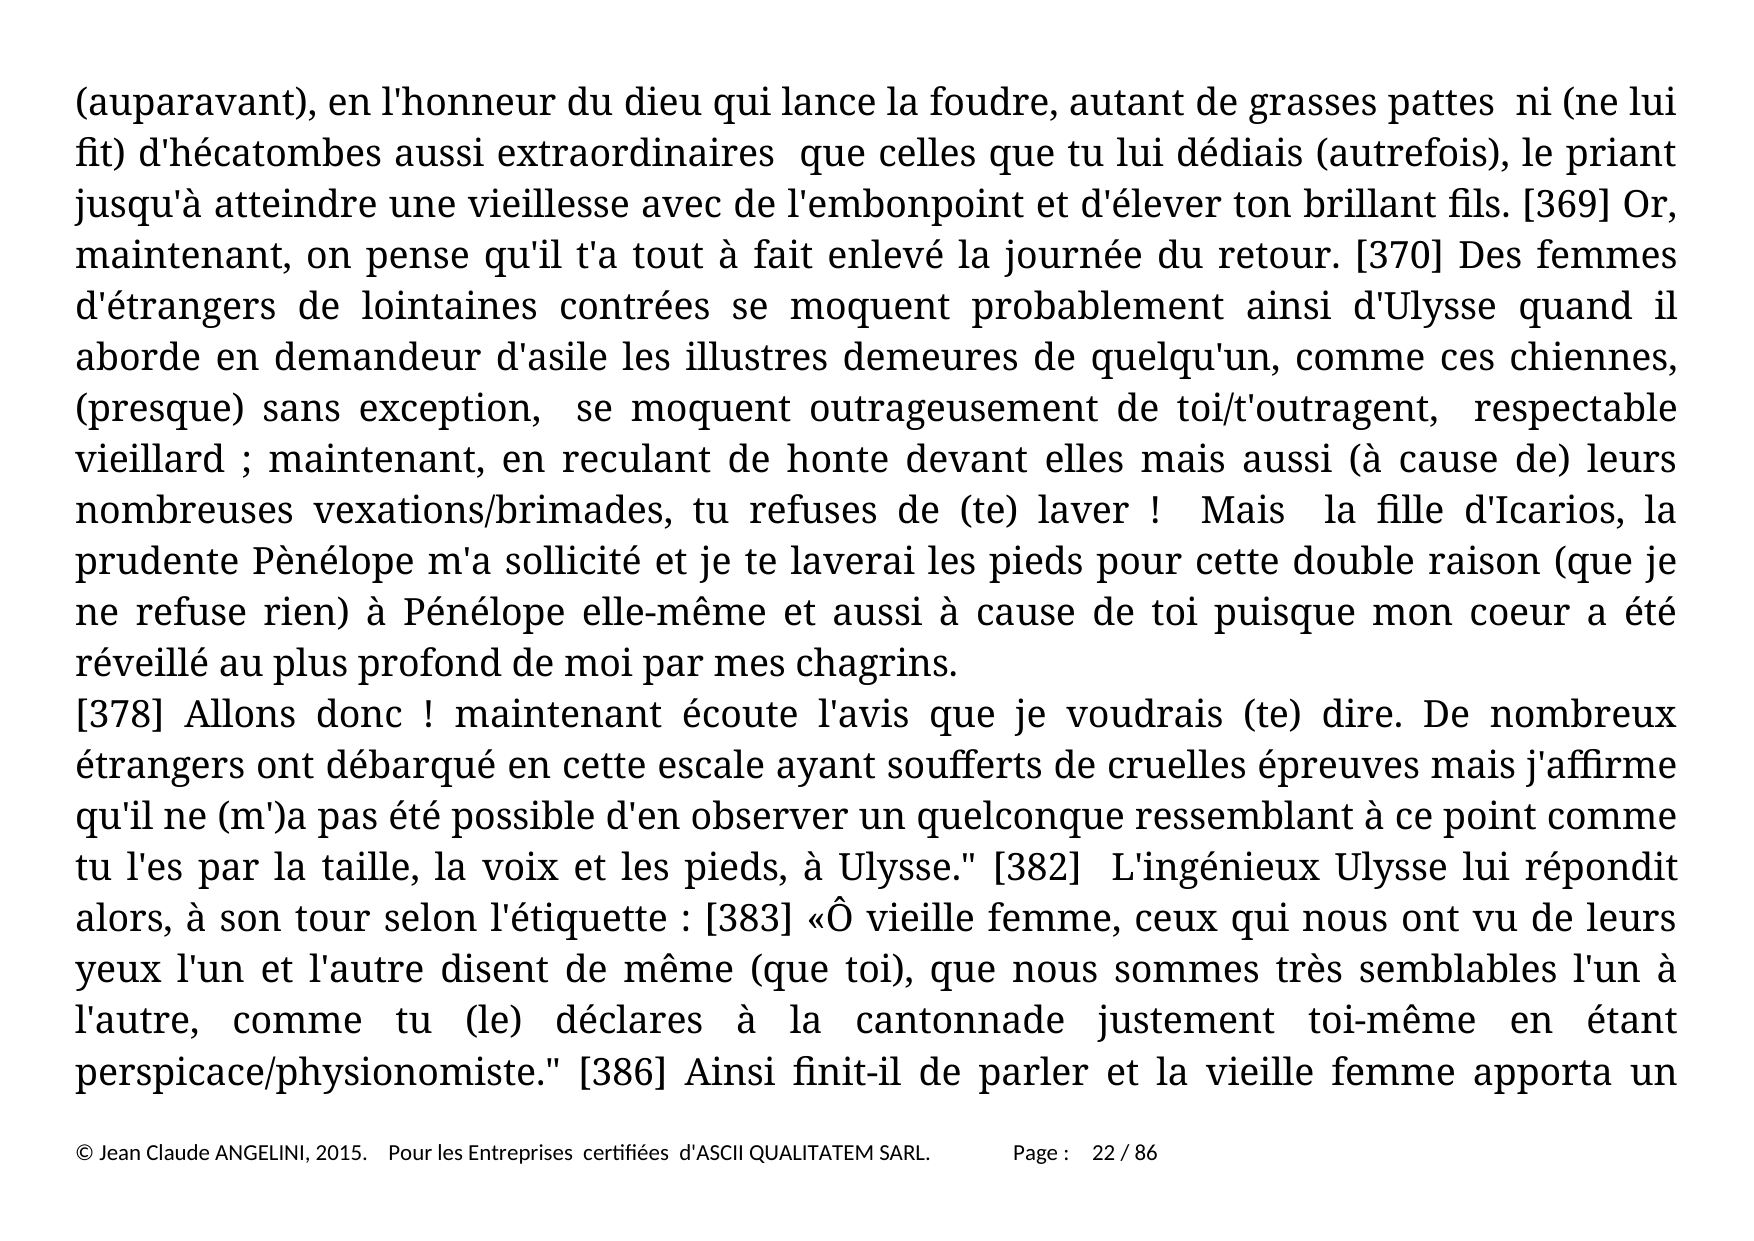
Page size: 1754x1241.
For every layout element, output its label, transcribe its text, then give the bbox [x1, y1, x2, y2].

text [378] Allons donc ! maintenant écoute l'avis que je voudrais (te) dire. De nombreux étrangers ont débarqué en cette escale ayant soufferts de cruelles épreuves mais j'affirme qu'il ne (m')a pas été possible d'en observer un quelconque ressemblant à ce point comme tu l'es par la taille, la voix et les pieds, à Ulysse." [382] L'ingénieux Ulysse lui répondit alors, à son tour selon l'étiquette : [383] «Ô vieille femme, ceux qui nous ont vu de leurs yeux l'un et l'autre disent de même (que toi), que nous sommes très semblables l'un à l'autre, comme tu (le) déclares à la cantonnade justement toi-même en étant perspicace/physionomiste." [386] Ainsi finit-il de parler et la vieille femme apporta un [75, 687, 1679, 1096]
text (auparavant), en l'honneur du dieu qui lance la foudre, autant de grasses pattes ni (ne lui fit) d'hécatombes aussi extraordinaires que celles que tu lui dédiais (autrefois), le priant jusqu'à atteindre une vieillesse avec de l'embonpoint et d'élever ton brillant fils. [369] Or, maintenant, on pense qu'il t'a tout à fait enlevé la journée du retour. [370] Des femmes d'étrangers de lointaines contrées se moquent probablement ainsi d'Ulysse quand il aborde en demandeur d'asile les illustres demeures de quelqu'un, comme ces chiennes, (presque) sans exception, se moquent outrageusement de toi/t'outragent, respectable vieillard ; maintenant, en reculant de honte devant elles mais aussi (à cause de) leurs nombreuses vexations/brimades, tu refuses de (te) laver ! Mais la fille d'Icarios, la prudente Pènélope m'a sollicité et je te laverai les pieds pour cette double raison (que je ne refuse rien) à Pénélope elle-même et aussi à cause de toi puisque mon coeur a été réveillé au plus profond de moi par mes chagrins. [75, 75, 1679, 687]
